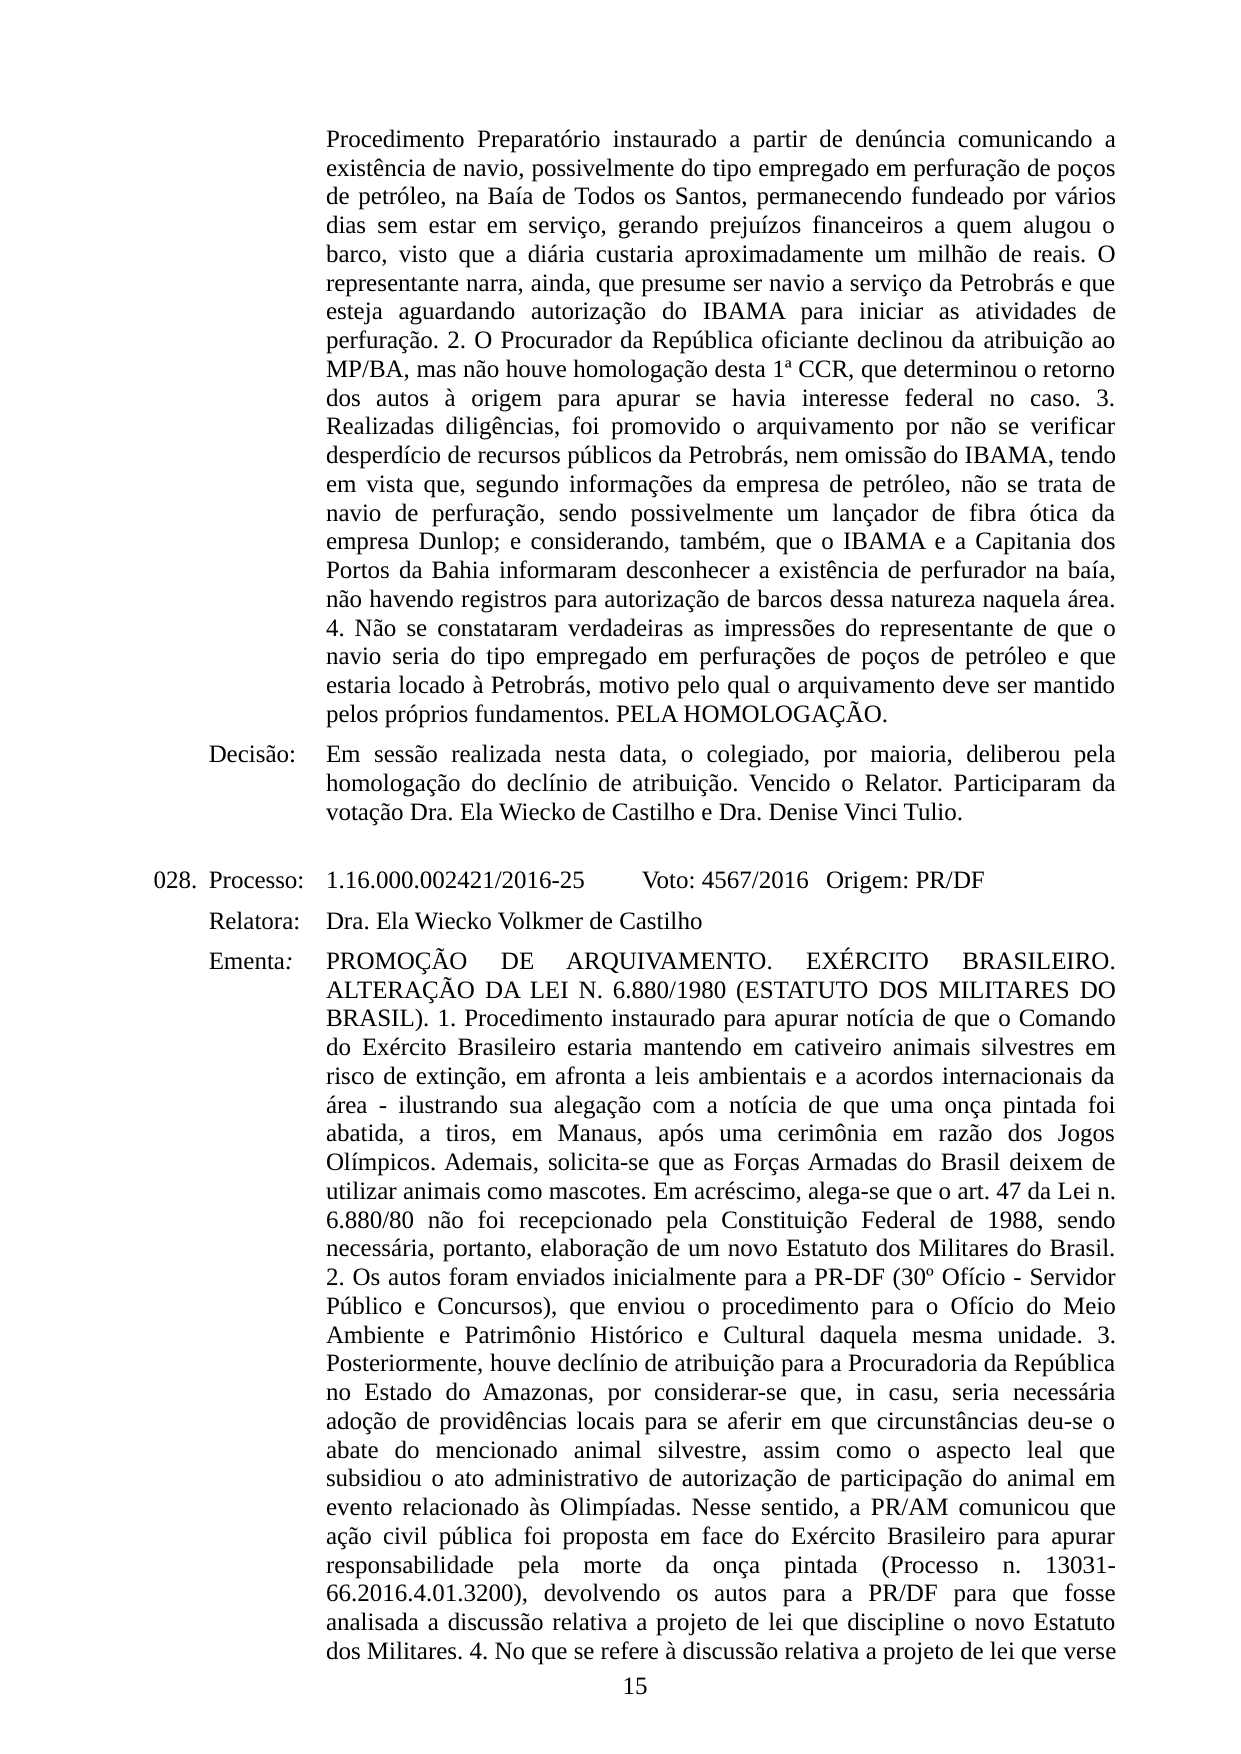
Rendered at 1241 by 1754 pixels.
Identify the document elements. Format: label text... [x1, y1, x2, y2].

table_cell [148, 733, 203, 831]
table_header Origem: PR/DF [820, 860, 1122, 900]
table_cell [148, 118, 203, 733]
table_cell PROMOÇÃO DE ARQUIVAMENTO. EXÉRCITO BRASILEIRO. ALTERAÇÃO DA LEI N. 6.880/1980 (ESTATUTO DOS MILITARES DO BRASIL). 1. Procedimento instaurado para apurar notícia de que o Comando do Exército Brasileiro estaria mantendo em cativeiro animais silvestres em risco de extinção, em afronta a leis ambientais e a acordos internacionais da área - ilustrando sua alegação com a notícia de que uma onça pintada foi abatida, a tiros, em Manaus, após uma cerimônia em razão dos Jogos Olímpicos. Ademais, solicita-se que as Forças Armadas do Brasil deixem de utilizar animais como mascotes. Em acréscimo, alega-se que o art. 47 da Lei n. 6.880/80 não foi recepcionado pela Constituição Federal de 1988, sendo necessária, portanto, elaboração de um novo Estatuto dos Militares do Brasil. 2. Os autos foram enviados inicialmente para a PR-DF (30º Ofício - Servidor Público e Concursos), que enviou o procedimento para o Ofício do Meio Ambiente e Patrimônio Histórico e Cultural daquela mesma unidade. 3. Posteriormente, houve declínio de atribuição para a Procuradoria da República no Estado do Amazonas, por considerar-se que, in casu, seria necessária adoção de providências locais para se aferir em que circunstâncias deu-se o abate do mencionado animal silvestre, assim como o aspecto leal que subsidiou o ato administrativo de autorização de participação do animal em evento relacionado às Olimpíadas. Nesse sentido, a PR/AM comunicou que ação civil pública foi proposta em face do Exército Brasileiro para apurar responsabilidade pela morte da onça pintada (Processo n. 13031-66.2016.4.01.3200), devolvendo os autos para a PR/DF para que fosse analisada a discussão relativa a projeto de lei que discipline o novo Estatuto dos Militares. 4. No que se refere à discussão relativa a projeto de lei que verse [320, 940, 1122, 1670]
table_cell Dra. Ela Wiecko Volkmer de Castilho [320, 900, 1122, 940]
table_cell [148, 900, 203, 940]
table_header 1.16.000.002421/2016-25 [320, 860, 636, 900]
table_cell Relatora: [203, 900, 320, 940]
table_header Voto: 4567/2016 [636, 860, 820, 900]
table_header Processo: [203, 860, 320, 900]
table_cell Procedimento Preparatório instaurado a partir de denúncia comunicando a existência de navio, possivelmente do tipo empregado em perfuração de poços de petróleo, na Baía de Todos os Santos, permanecendo fundeado por vários dias sem estar em serviço, gerando prejuízos financeiros a quem alugou o barco, visto que a diária custaria aproximadamente um milhão de reais. O representante narra, ainda, que presume ser navio a serviço da Petrobrás e que esteja aguardando autorização do IBAMA para iniciar as atividades de perfuração. 2. O Procurador da República oficiante declinou da atribuição ao MP/BA, mas não houve homologação desta 1ª CCR, que determinou o retorno dos autos à origem para apurar se havia interesse federal no caso. 3. Realizadas diligências, foi promovido o arquivamento por não se verificar desperdício de recursos públicos da Petrobrás, nem omissão do IBAMA, tendo em vista que, segundo informações da empresa de petróleo, não se trata de navio de perfuração, sendo possivelmente um lançador de fibra ótica da empresa Dunlop; e considerando, também, que o IBAMA e a Capitania dos Portos da Bahia informaram desconhecer a existência de perfurador na baía, não havendo registros para autorização de barcos dessa natureza naquela área. 4. Não se constataram verdadeiras as impressões do representante de que o navio seria do tipo empregado em perfurações de poços de petróleo e que estaria locado à Petrobrás, motivo pelo qual o arquivamento deve ser mantido pelos próprios fundamentos. PELA HOMOLOGAÇÃO. [320, 118, 1122, 733]
table_cell Decisão: [203, 733, 320, 831]
table_header 028. [148, 860, 203, 900]
table_cell [148, 940, 203, 1670]
table_cell Em sessão realizada nesta data, o colegiado, por maioria, deliberou pela homologação do declínio de atribuição. Vencido o Relator. Participaram da votação Dra. Ela Wiecko de Castilho e Dra. Denise Vinci Tulio. [320, 733, 1122, 831]
table_cell Ementa: [203, 940, 320, 1670]
table_cell [203, 118, 320, 733]
